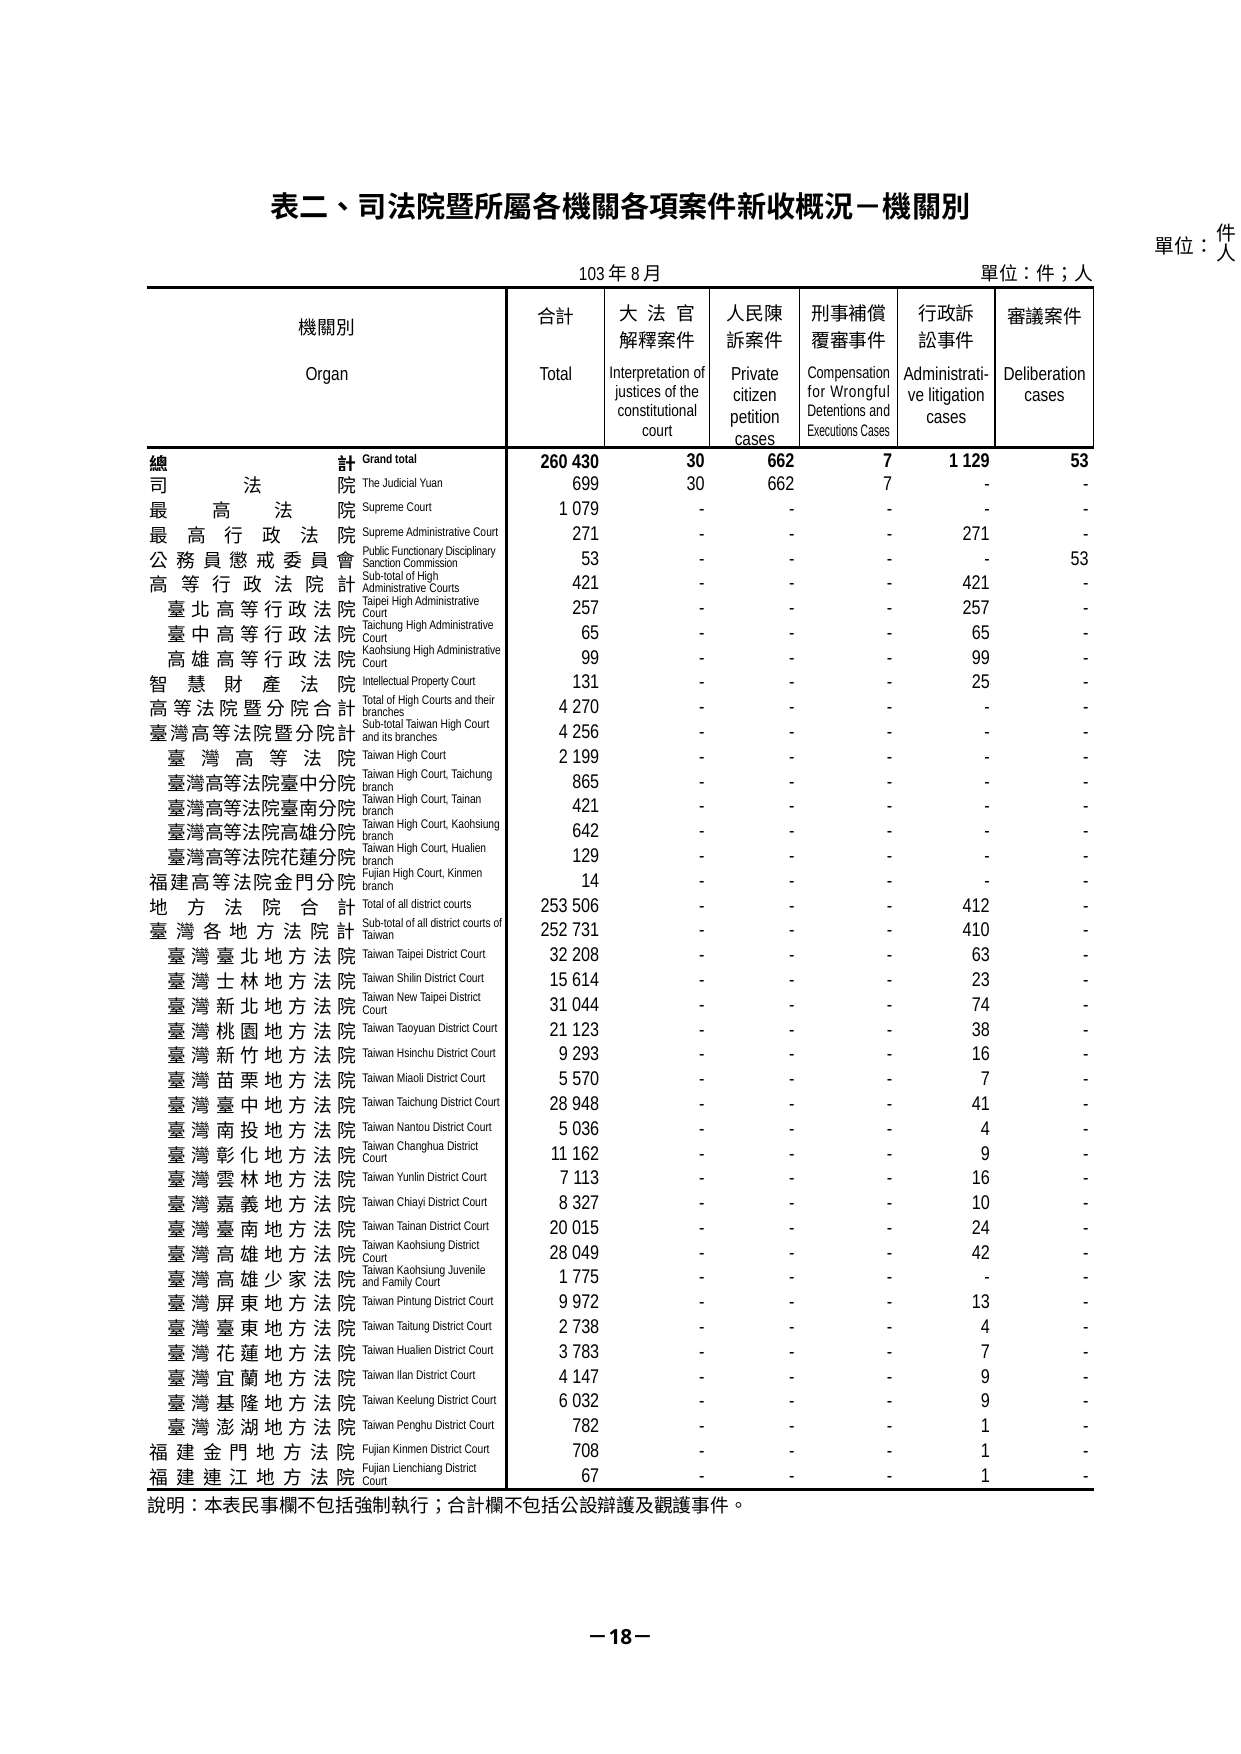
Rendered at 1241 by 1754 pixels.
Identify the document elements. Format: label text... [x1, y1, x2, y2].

table_cell - [800, 744, 897, 768]
table_cell - [604, 1016, 710, 1041]
table_cell - [995, 669, 1094, 694]
table_cell - [800, 818, 897, 843]
table_cell - [800, 1165, 897, 1190]
table_cell 臺灣宜蘭地方法院 [147, 1364, 359, 1388]
table_cell Fujian Kinmen District Court [359, 1438, 505, 1463]
table_cell - [710, 1264, 800, 1289]
text 說明：本表民事欄不包括強制執行；合計欄不包括公設辯護及觀護事件。 [148, 1491, 1092, 1518]
table_cell 865 [508, 769, 604, 793]
table_cell 臺灣桃園地方法院 [147, 1016, 359, 1041]
table_cell - [995, 992, 1094, 1016]
table_cell 總計 [147, 449, 359, 471]
table_cell 高等法院暨分院合計 [147, 694, 359, 719]
table_cell - [995, 1364, 1094, 1388]
table_cell 臺灣高雄地方法院 [147, 1240, 359, 1264]
table_cell Taiwan Ilan District Court [359, 1364, 505, 1388]
table_cell 662 [710, 471, 800, 496]
table_cell 9 [897, 1140, 995, 1165]
table_cell 臺灣臺北地方法院 [147, 942, 359, 967]
table_cell - [897, 471, 995, 496]
table_header 合計 [508, 289, 604, 363]
table_cell - [995, 1264, 1094, 1289]
table_cell - [604, 1116, 710, 1140]
table_cell 782 [508, 1413, 604, 1438]
table_cell - [710, 1339, 800, 1363]
table_cell - [897, 843, 995, 868]
table_cell 24 [897, 1215, 995, 1239]
table_cell - [710, 1463, 800, 1487]
table_cell - [604, 719, 710, 744]
table_cell - [800, 719, 897, 744]
table_cell 21 123 [508, 1016, 604, 1041]
table_cell 53 [508, 545, 604, 570]
table_cell - [710, 967, 800, 992]
table_cell 臺灣臺中地方法院 [147, 1091, 359, 1116]
table_cell - [995, 1066, 1094, 1091]
table_cell - [710, 570, 800, 595]
table_cell Taiwan High Court, Tainan branch [359, 793, 505, 818]
table_cell 福建連江地方法院 [147, 1463, 359, 1487]
table_cell - [604, 1364, 710, 1388]
table_cell 9 972 [508, 1289, 604, 1314]
table_cell - [710, 1116, 800, 1140]
table_cell - [604, 496, 710, 521]
table_cell 28 049 [508, 1240, 604, 1264]
table_cell Sub-total of High Administrative Courts [359, 570, 505, 595]
table_cell - [800, 1190, 897, 1215]
table_cell 臺灣嘉義地方法院 [147, 1190, 359, 1215]
table_cell - [897, 545, 995, 570]
table_cell 臺北高等行政法院 [147, 595, 359, 620]
table_cell Taiwan High Court, Kaohsiung branch [359, 818, 505, 843]
table_cell - [710, 1388, 800, 1413]
table_cell - [800, 1041, 897, 1066]
table_cell 41 [897, 1091, 995, 1116]
table_cell Taiwan High Court, Taichung branch [359, 769, 505, 793]
table_cell - [604, 645, 710, 669]
table_cell - [897, 769, 995, 793]
table_cell Taiwan High Court, Hualien branch [359, 843, 505, 868]
table_cell 31 044 [508, 992, 604, 1016]
table_cell - [604, 521, 710, 545]
table_cell - [995, 1041, 1094, 1066]
table_cell - [800, 769, 897, 793]
table_cell - [604, 843, 710, 868]
table_cell 30 [604, 449, 710, 471]
table_cell - [800, 1463, 897, 1487]
table_cell 臺灣臺南地方法院 [147, 1215, 359, 1239]
table_cell - [604, 1165, 710, 1190]
table_cell - [710, 868, 800, 892]
table_cell 臺灣士林地方法院 [147, 967, 359, 992]
table_cell - [604, 1388, 710, 1413]
table_cell 臺灣高等法院高雄分院 [147, 818, 359, 843]
table_cell - [604, 1339, 710, 1363]
table_cell - [604, 942, 710, 967]
table_cell Taipei High Administrative Court [359, 595, 505, 620]
table_cell - [995, 1016, 1094, 1041]
table_cell 臺中高等行政法院 [147, 620, 359, 644]
table_cell - [995, 1339, 1094, 1363]
table_cell Taiwan Tainan District Court [359, 1215, 505, 1239]
table_cell 65 [897, 620, 995, 644]
table_header 人民陳 訴案件 [710, 289, 799, 363]
table_cell - [995, 967, 1094, 992]
table_cell - [800, 793, 897, 818]
table_cell 7 [897, 1066, 995, 1091]
table_cell - [897, 496, 995, 521]
table_cell 臺灣新竹地方法院 [147, 1041, 359, 1066]
table_cell 16 [897, 1165, 995, 1190]
table_cell - [800, 893, 897, 917]
table_cell 412 [897, 893, 995, 917]
table_cell 271 [897, 521, 995, 545]
table_cell 252 731 [508, 917, 604, 942]
table_cell 1 775 [508, 1264, 604, 1289]
table_cell - [710, 669, 800, 694]
table_cell Taiwan Penghu District Court [359, 1413, 505, 1438]
table_cell - [604, 893, 710, 917]
table_cell Sub-total of all district courts of Taiwan [359, 917, 505, 942]
table_cell 臺灣高等法院花蓮分院 [147, 843, 359, 868]
table_cell 1 079 [508, 496, 604, 521]
table_cell 5 570 [508, 1066, 604, 1091]
table_cell - [800, 1116, 897, 1140]
table_cell 最高法院 [147, 496, 359, 521]
table_cell - [995, 893, 1094, 917]
table_cell - [995, 719, 1094, 744]
table_cell 臺灣高等法院臺中分院 [147, 769, 359, 793]
table_cell Sub-total Taiwan High Court and its branches [359, 719, 505, 744]
table_cell 23 [897, 967, 995, 992]
table_cell - [800, 917, 897, 942]
table_cell - [800, 1140, 897, 1165]
table_cell 14 [508, 868, 604, 892]
table_cell - [800, 1016, 897, 1041]
table_cell - [710, 1066, 800, 1091]
table_cell - [897, 1264, 995, 1289]
table_cell Private citizen petition cases [710, 363, 799, 446]
table_cell - [800, 992, 897, 1016]
table_cell - [800, 1339, 897, 1363]
table_cell - [995, 521, 1094, 545]
table_cell 地方法院合計 [147, 893, 359, 917]
table_cell - [995, 917, 1094, 942]
table_cell Deliberation cases [996, 363, 1093, 446]
table_cell - [995, 1438, 1094, 1463]
table_cell Taiwan Taipei District Court [359, 942, 505, 967]
table_cell - [995, 793, 1094, 818]
table_cell - [800, 669, 897, 694]
table_cell 2 199 [508, 744, 604, 768]
table_cell The Judicial Yuan [359, 471, 505, 496]
table_cell - [800, 521, 897, 545]
table_cell - [995, 942, 1094, 967]
table_cell 9 [897, 1388, 995, 1413]
table_cell - [800, 1314, 897, 1339]
table_cell 高等行政法院計 [147, 570, 359, 595]
table_cell - [710, 645, 800, 669]
table_cell - [800, 645, 897, 669]
table_cell - [800, 570, 897, 595]
text 103年8月 單位：件；人 [148, 259, 1092, 286]
table_cell 53 [995, 449, 1094, 471]
table_cell 16 [897, 1041, 995, 1066]
table_cell 699 [508, 471, 604, 496]
table_cell 臺灣苗栗地方法院 [147, 1066, 359, 1091]
table_cell 臺灣南投地方法院 [147, 1116, 359, 1140]
table_cell 13 [897, 1289, 995, 1314]
table_cell - [800, 942, 897, 967]
table_cell 260 430 [508, 449, 604, 471]
table_cell - [604, 818, 710, 843]
table_cell - [995, 1140, 1094, 1165]
table_cell Taiwan Taoyuan District Court [359, 1016, 505, 1041]
table_cell 642 [508, 818, 604, 843]
table_cell 74 [897, 992, 995, 1016]
text 表二、司法院暨所屬各機關各項案件新收概況－機關別 [148, 183, 1092, 225]
table_cell - [604, 1264, 710, 1289]
table_cell - [604, 1463, 710, 1487]
table_cell - [710, 793, 800, 818]
table_cell - [710, 595, 800, 620]
table_cell 20 015 [508, 1215, 604, 1239]
table_cell - [710, 917, 800, 942]
table_cell - [710, 1041, 800, 1066]
table_cell - [800, 1438, 897, 1463]
table_cell - [995, 1240, 1094, 1264]
table_cell - [995, 1091, 1094, 1116]
table_cell - [604, 793, 710, 818]
table_cell Taiwan Taichung District Court [359, 1091, 505, 1116]
table_cell 708 [508, 1438, 604, 1463]
table_cell - [710, 496, 800, 521]
table_cell - [800, 1240, 897, 1264]
table_cell 11 162 [508, 1140, 604, 1165]
table_cell 4 147 [508, 1364, 604, 1388]
table_cell - [604, 694, 710, 719]
table_cell - [604, 868, 710, 892]
table_cell - [604, 620, 710, 644]
table_cell - [995, 595, 1094, 620]
table_cell - [995, 1289, 1094, 1314]
table_cell Organ [147, 363, 505, 446]
table_cell Total [508, 363, 604, 446]
table_cell 福建金門地方法院 [147, 1438, 359, 1463]
table_cell - [710, 620, 800, 644]
table_cell - [995, 694, 1094, 719]
table_cell 臺灣高等法院 [147, 744, 359, 768]
table_cell 福建高等法院金門分院 [147, 868, 359, 892]
table_cell 421 [508, 570, 604, 595]
table_cell - [897, 694, 995, 719]
table_cell Taiwan Taitung District Court [359, 1314, 505, 1339]
table_cell - [710, 1215, 800, 1239]
table_cell 臺灣彰化地方法院 [147, 1140, 359, 1165]
table_cell - [710, 1165, 800, 1190]
table_cell Taiwan Kaohsiung District Court [359, 1240, 505, 1264]
table_cell 4 256 [508, 719, 604, 744]
table_cell - [800, 1066, 897, 1091]
table_cell - [995, 471, 1094, 496]
table_cell - [995, 1413, 1094, 1438]
table_cell Taiwan High Court [359, 744, 505, 768]
table_cell 10 [897, 1190, 995, 1215]
table_cell 1 129 [897, 449, 995, 471]
table_cell - [800, 620, 897, 644]
table_cell - [604, 744, 710, 768]
table_header 審議案件 [996, 289, 1093, 363]
table_cell - [995, 1116, 1094, 1140]
table_cell 99 [897, 645, 995, 669]
table_cell - [604, 1091, 710, 1116]
table_cell - [995, 1190, 1094, 1215]
table_cell 臺灣高雄少家法院 [147, 1264, 359, 1289]
table_cell - [604, 1314, 710, 1339]
table_cell - [800, 1264, 897, 1289]
table_cell - [995, 1388, 1094, 1413]
table_cell 臺灣臺東地方法院 [147, 1314, 359, 1339]
table_cell 3 783 [508, 1339, 604, 1363]
table_cell - [710, 992, 800, 1016]
table_cell - [800, 1091, 897, 1116]
table_cell 8 327 [508, 1190, 604, 1215]
table_cell 1 [897, 1438, 995, 1463]
table_cell 1 [897, 1413, 995, 1438]
table_cell - [604, 1190, 710, 1215]
table_cell 15 614 [508, 967, 604, 992]
table_cell - [897, 719, 995, 744]
table_cell - [800, 967, 897, 992]
table_cell Supreme Court [359, 496, 505, 521]
table_cell 4 270 [508, 694, 604, 719]
table_cell Taiwan Hsinchu District Court [359, 1041, 505, 1066]
table_cell Compensation for Wrongful Detentions and Executions Cases [800, 363, 897, 446]
table_cell - [897, 818, 995, 843]
table_cell - [710, 1314, 800, 1339]
table_cell 25 [897, 669, 995, 694]
table_cell 9 293 [508, 1041, 604, 1066]
table_cell - [604, 669, 710, 694]
table_cell Grand total [359, 449, 505, 471]
table_header 機關別 [147, 289, 505, 363]
table_cell - [604, 1215, 710, 1239]
table_cell Taiwan Yunlin District Court [359, 1165, 505, 1190]
table_cell Administrati-ve litigation cases [898, 363, 994, 446]
table_cell - [995, 1314, 1094, 1339]
table_cell Taichung High Administrative Court [359, 620, 505, 644]
table_cell 53 [995, 545, 1094, 570]
table_header 刑事補償覆審事件 [800, 289, 897, 363]
table_cell 129 [508, 843, 604, 868]
table_cell - [995, 1165, 1094, 1190]
table_cell Supreme Administrative Court [359, 521, 505, 545]
table_cell - [604, 1140, 710, 1165]
table_cell 7 [800, 449, 897, 471]
table_cell Taiwan Pintung District Court [359, 1289, 505, 1314]
table_cell - [800, 1364, 897, 1388]
table_cell Total of High Courts and their branches [359, 694, 505, 719]
table_cell - [995, 744, 1094, 768]
table_cell 253 506 [508, 893, 604, 917]
table_cell Taiwan Nantou District Court [359, 1116, 505, 1140]
table_cell 63 [897, 942, 995, 967]
table_cell 271 [508, 521, 604, 545]
table_header 行政訴 訟事件 [898, 289, 994, 363]
table_cell - [604, 545, 710, 570]
table_cell 智慧財產法院 [147, 669, 359, 694]
table_cell - [710, 818, 800, 843]
table_cell - [604, 1240, 710, 1264]
table_cell 421 [508, 793, 604, 818]
table_cell - [710, 1091, 800, 1116]
table_cell - [800, 694, 897, 719]
table_cell Intellectual Property Court [359, 669, 505, 694]
table_cell - [800, 1388, 897, 1413]
table_cell - [800, 843, 897, 868]
table_cell - [604, 1438, 710, 1463]
table_cell 4 [897, 1116, 995, 1140]
table_cell - [800, 1215, 897, 1239]
table_cell - [710, 1190, 800, 1215]
table_cell 42 [897, 1240, 995, 1264]
table_cell Interpretation of justices of the constitutional court [605, 363, 709, 446]
table_cell 6 032 [508, 1388, 604, 1413]
table_cell 7 [800, 471, 897, 496]
table_cell - [995, 769, 1094, 793]
table_cell 臺灣澎湖地方法院 [147, 1413, 359, 1438]
table_cell - [800, 595, 897, 620]
table_cell - [604, 1289, 710, 1314]
table_cell 9 [897, 1364, 995, 1388]
table_cell 131 [508, 669, 604, 694]
table_cell - [710, 1016, 800, 1041]
table_cell 32 208 [508, 942, 604, 967]
table_cell - [995, 1215, 1094, 1239]
table_cell 臺灣各地方法院計 [147, 917, 359, 942]
table_cell - [710, 744, 800, 768]
table_cell 臺灣屏東地方法院 [147, 1289, 359, 1314]
table_cell Total of all district courts [359, 893, 505, 917]
table_cell - [710, 1289, 800, 1314]
table_cell 臺灣高等法院臺南分院 [147, 793, 359, 818]
table_cell - [604, 917, 710, 942]
table_cell 5 036 [508, 1116, 604, 1140]
table_cell - [604, 1413, 710, 1438]
table_cell - [710, 545, 800, 570]
table_cell 臺灣高等法院暨分院計 [147, 719, 359, 744]
table_cell - [604, 769, 710, 793]
table_cell 高雄高等行政法院 [147, 645, 359, 669]
table_cell Fujian High Court, Kinmen branch [359, 868, 505, 892]
table_cell - [897, 868, 995, 892]
table_cell 38 [897, 1016, 995, 1041]
table_cell 7 113 [508, 1165, 604, 1190]
table_cell Public Functionary Disciplinary Sanction Commission [359, 545, 505, 570]
table_cell - [800, 1413, 897, 1438]
table_cell - [995, 818, 1094, 843]
table_header 大法官 解釋案件 [605, 289, 709, 363]
table_cell - [710, 893, 800, 917]
table_cell 臺灣基隆地方法院 [147, 1388, 359, 1413]
table_cell Taiwan Keelung District Court [359, 1388, 505, 1413]
table_cell - [710, 1140, 800, 1165]
table_cell - [800, 545, 897, 570]
table_cell Taiwan Miaoli District Court [359, 1066, 505, 1091]
table_cell 421 [897, 570, 995, 595]
table_cell - [800, 496, 897, 521]
table_cell - [995, 868, 1094, 892]
table_cell Taiwan Changhua District Court [359, 1140, 505, 1165]
table_cell 臺灣新北地方法院 [147, 992, 359, 1016]
table_cell - [604, 570, 710, 595]
table_cell - [604, 595, 710, 620]
table_cell Kaohsiung High Administrative Court [359, 645, 505, 669]
table_cell - [710, 769, 800, 793]
table_cell 662 [710, 449, 800, 471]
table_cell - [995, 620, 1094, 644]
table_cell 臺灣花蓮地方法院 [147, 1339, 359, 1363]
table_cell Taiwan Kaohsiung Juvenile and Family Court [359, 1264, 505, 1289]
table_cell - [995, 843, 1094, 868]
table_cell - [604, 1041, 710, 1066]
table_cell Taiwan Hualien District Court [359, 1339, 505, 1363]
table_cell - [800, 1289, 897, 1314]
table_cell - [710, 843, 800, 868]
table_cell 公務員懲戒委員會 [147, 545, 359, 570]
table_cell Taiwan New Taipei District Court [359, 992, 505, 1016]
table_cell - [995, 1463, 1094, 1487]
table_cell - [897, 744, 995, 768]
table_cell 1 [897, 1463, 995, 1487]
table_cell 257 [897, 595, 995, 620]
table_cell - [604, 1066, 710, 1091]
table_cell - [995, 645, 1094, 669]
table_cell 7 [897, 1339, 995, 1363]
table_cell Fujian Lienchiang District Court [359, 1463, 505, 1487]
table_cell - [897, 793, 995, 818]
table_cell 司法院 [147, 471, 359, 496]
table_cell 臺灣雲林地方法院 [147, 1165, 359, 1190]
table_cell - [710, 1240, 800, 1264]
table_cell Taiwan Chiayi District Court [359, 1190, 505, 1215]
table_cell 最高行政法院 [147, 521, 359, 545]
table_cell - [995, 496, 1094, 521]
table_cell - [995, 570, 1094, 595]
table_cell - [710, 1413, 800, 1438]
table_cell 4 [897, 1314, 995, 1339]
table_cell 2 738 [508, 1314, 604, 1339]
table_cell - [710, 694, 800, 719]
table_cell - [710, 942, 800, 967]
table_cell 410 [897, 917, 995, 942]
table_cell 65 [508, 620, 604, 644]
table_cell - [604, 992, 710, 1016]
table_cell - [604, 967, 710, 992]
table_cell 257 [508, 595, 604, 620]
table_cell Taiwan Shilin District Court [359, 967, 505, 992]
table_cell - [710, 1438, 800, 1463]
table_cell 67 [508, 1463, 604, 1487]
table_cell - [800, 868, 897, 892]
table_cell - [710, 521, 800, 545]
table_cell 99 [508, 645, 604, 669]
table_cell 30 [604, 471, 710, 496]
table_cell - [710, 719, 800, 744]
table_cell 28 948 [508, 1091, 604, 1116]
table_cell - [710, 1364, 800, 1388]
